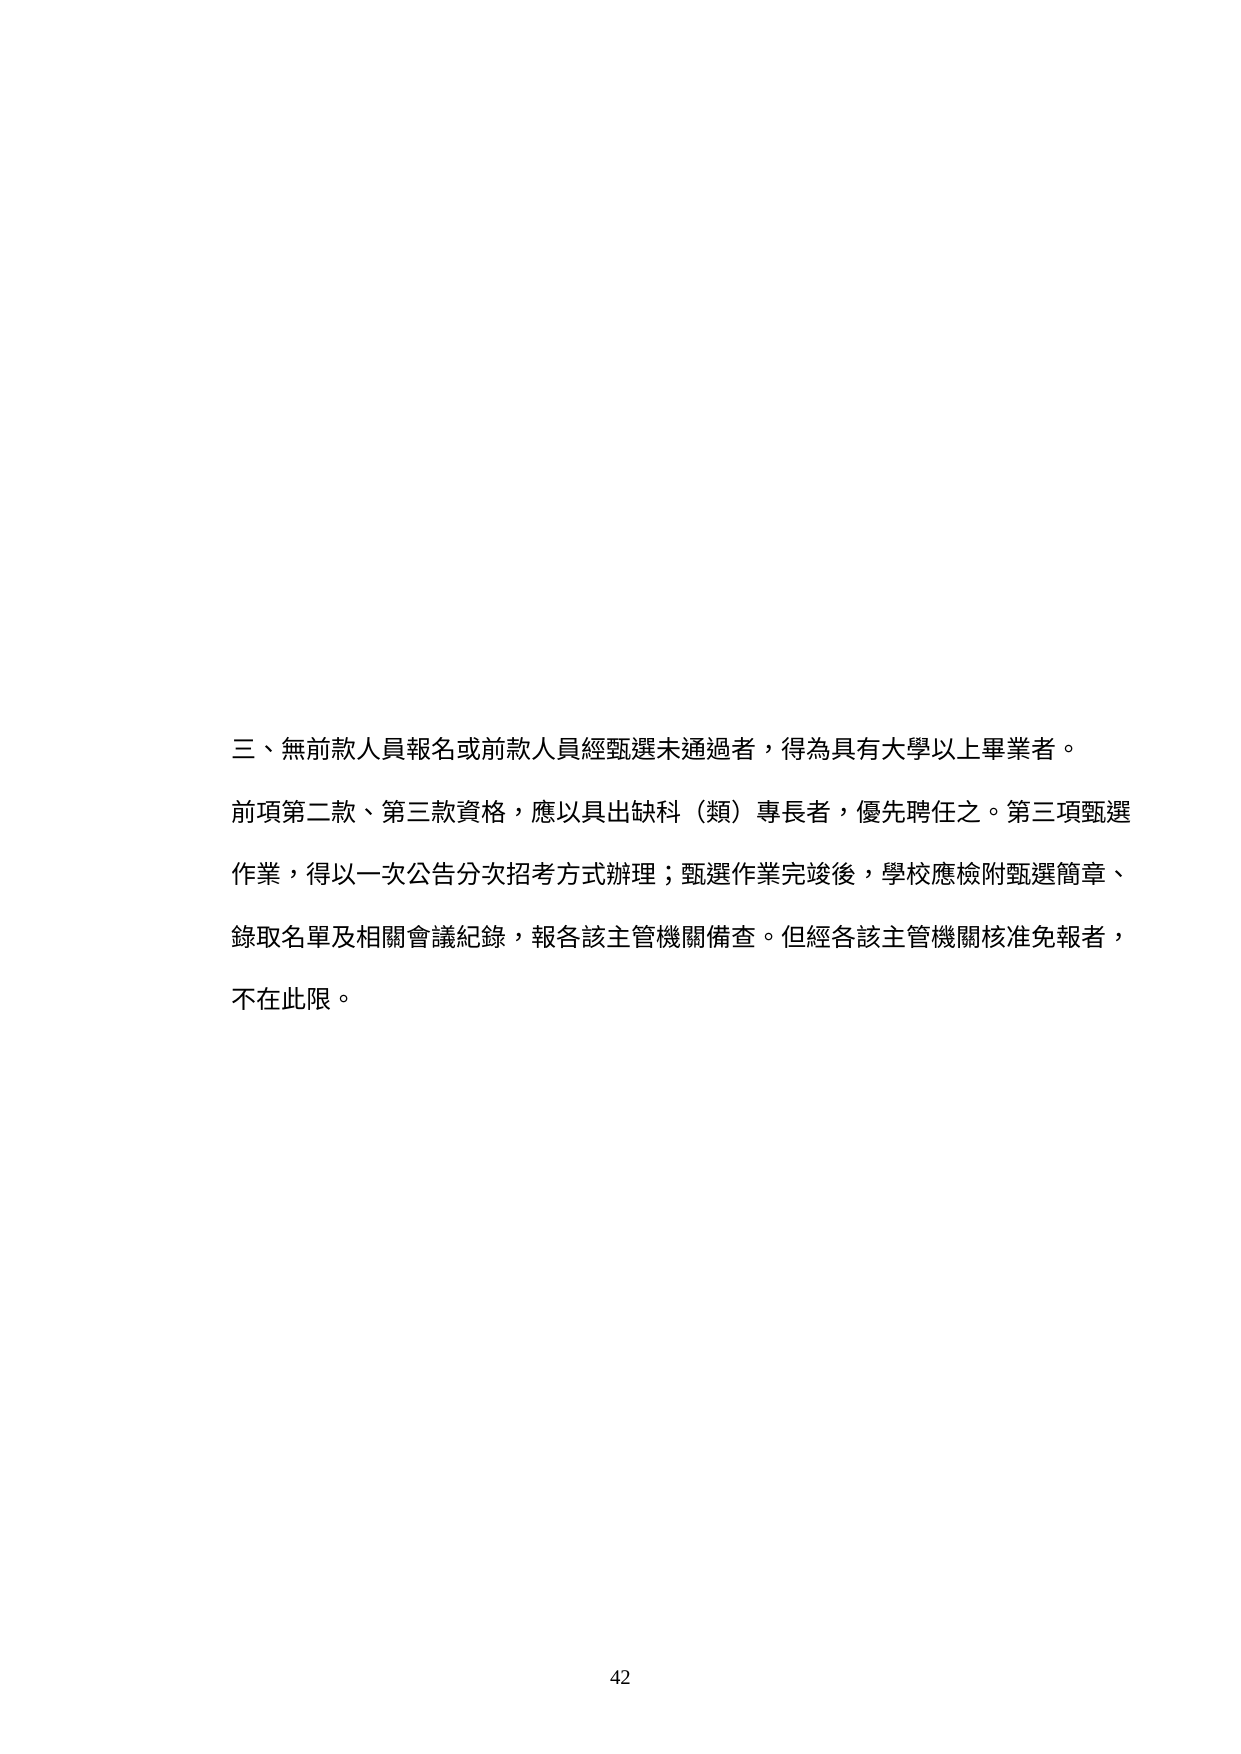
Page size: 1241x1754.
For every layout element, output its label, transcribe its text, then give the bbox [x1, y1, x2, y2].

text 三、無前款人員報名或前款人員經甄選未通過者，得為具有大學以上畢業者。 [231, 706, 1134, 768]
text 前項第二款、第三款資格，應以具出缺科（類）專長者，優先聘任之。第三項甄選作業，得以一次公告分次招考方式辦理；甄選作業完竣後，學校應檢附甄選簡章、錄取名單及相關會議紀錄，報各該主管機關備查。但經各該主管機關核准免報者，不在此限。 [231, 768, 1134, 1018]
